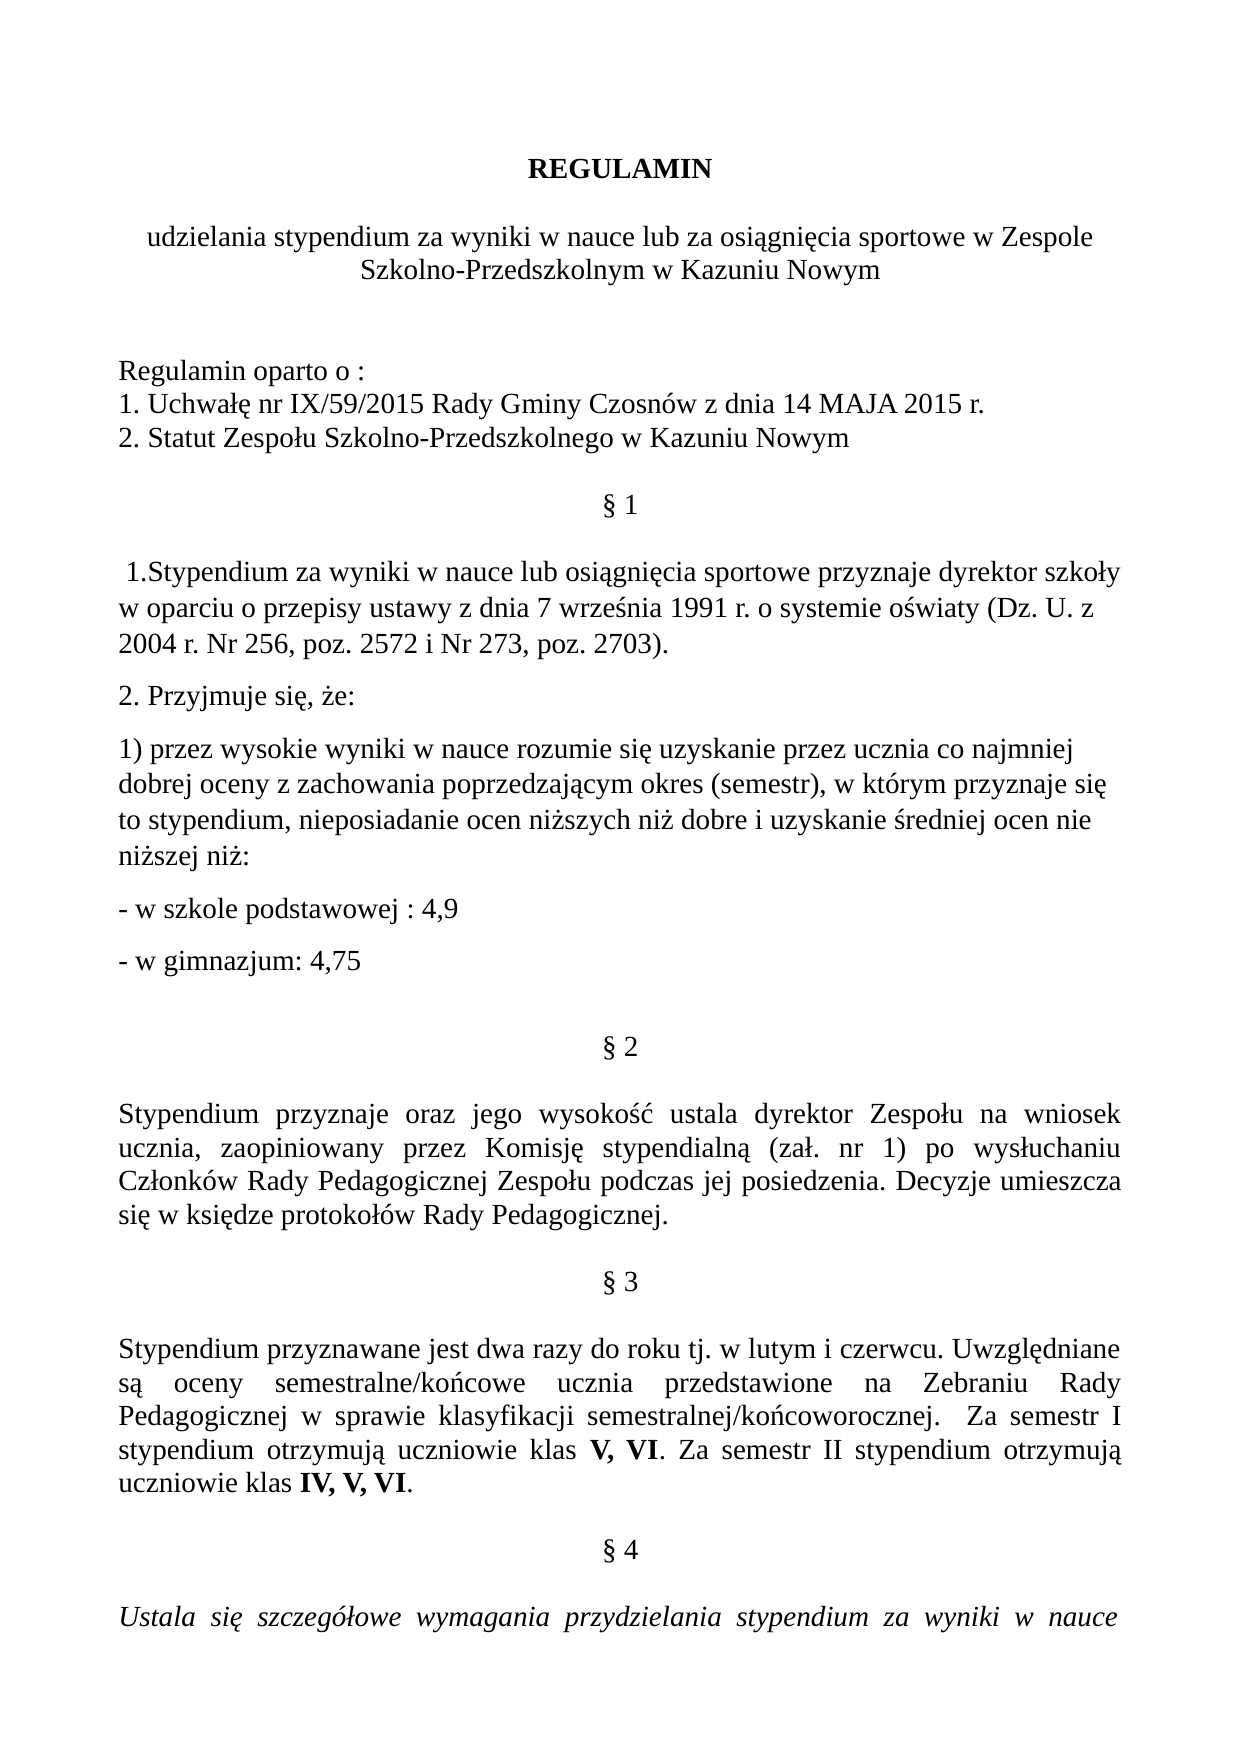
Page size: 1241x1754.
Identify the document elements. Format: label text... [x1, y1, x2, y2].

text 1. Uchwałę nr IX/59/2015 Rady Gminy Czosnów z dnia 14 MAJA 2015 r. [118, 386, 1122, 420]
text Stypendium przyznaje oraz jego wysokość ustala dyrektor Zespołu na wniosek ucznia, zaopiniowany przez Komisję stypendialną (zał. nr 1) po wysłuchaniu Członków Rady Pedagogicznej Zespołu podczas jej posiedzenia. Decyzje umieszcza się w księdze protokołów Rady Pedagogicznej. [118, 1096, 1122, 1231]
text - w szkole podstawowej : 4,9 [118, 891, 1122, 924]
text § 4 [118, 1532, 1122, 1566]
text 1) przez wysokie wyniki w nauce rozumie się uzyskanie przez ucznia co najmniej dobrej oceny z zachowania poprzedzającym okres (semestr), w którym przyznaje się to stypendium, nieposiadanie ocen niższych niż dobre i uzyskanie średniej ocen nie niższej niż: [118, 731, 1122, 872]
text 2. Przyjmuje się, że: [118, 678, 1122, 712]
text 1.Stypendium za wyniki w nauce lub osiągnięcia sportowe przyznaje dyrektor szkoły w oparciu o przepisy ustawy z dnia 7 września 1991 r. o systemie oświaty (Dz. U. z 2004 r. Nr 256, poz. 2572 i Nr 273, poz. 2703). [118, 554, 1122, 659]
text udzielania stypendium za wyniki w nauce lub za osiągnięcia sportowe w Zespole Szkolno-Przedszkolnym w Kazuniu Nowym [118, 219, 1122, 286]
text Regulamin oparto o : [118, 353, 1122, 386]
text - w gimnazjum: 4,75 [118, 943, 1122, 977]
text 2. Statut Zespołu Szkolno-Przedszkolnego w Kazuniu Nowym [118, 420, 1122, 453]
text REGULAMIN [118, 152, 1122, 185]
text § 3 [118, 1264, 1122, 1298]
text § 1 [118, 487, 1122, 521]
text § 2 [118, 1029, 1122, 1063]
text Ustala się szczegółowe wymagania przydzielania stypendium za wyniki w nauce [118, 1599, 1122, 1633]
text Stypendium przyznawane jest dwa razy do roku tj. w lutym i czerwcu. Uwzględniane są oceny semestralne/końcowe ucznia przedstawione na Zebraniu Rady Pedagogicznej w sprawie klasyfikacji semestralnej/końcoworocznej. Za semestr I stypendium otrzymują uczniowie klas V, VI. Za semestr II stypendium otrzymują uczniowie klas IV, V, VI. [118, 1331, 1122, 1499]
